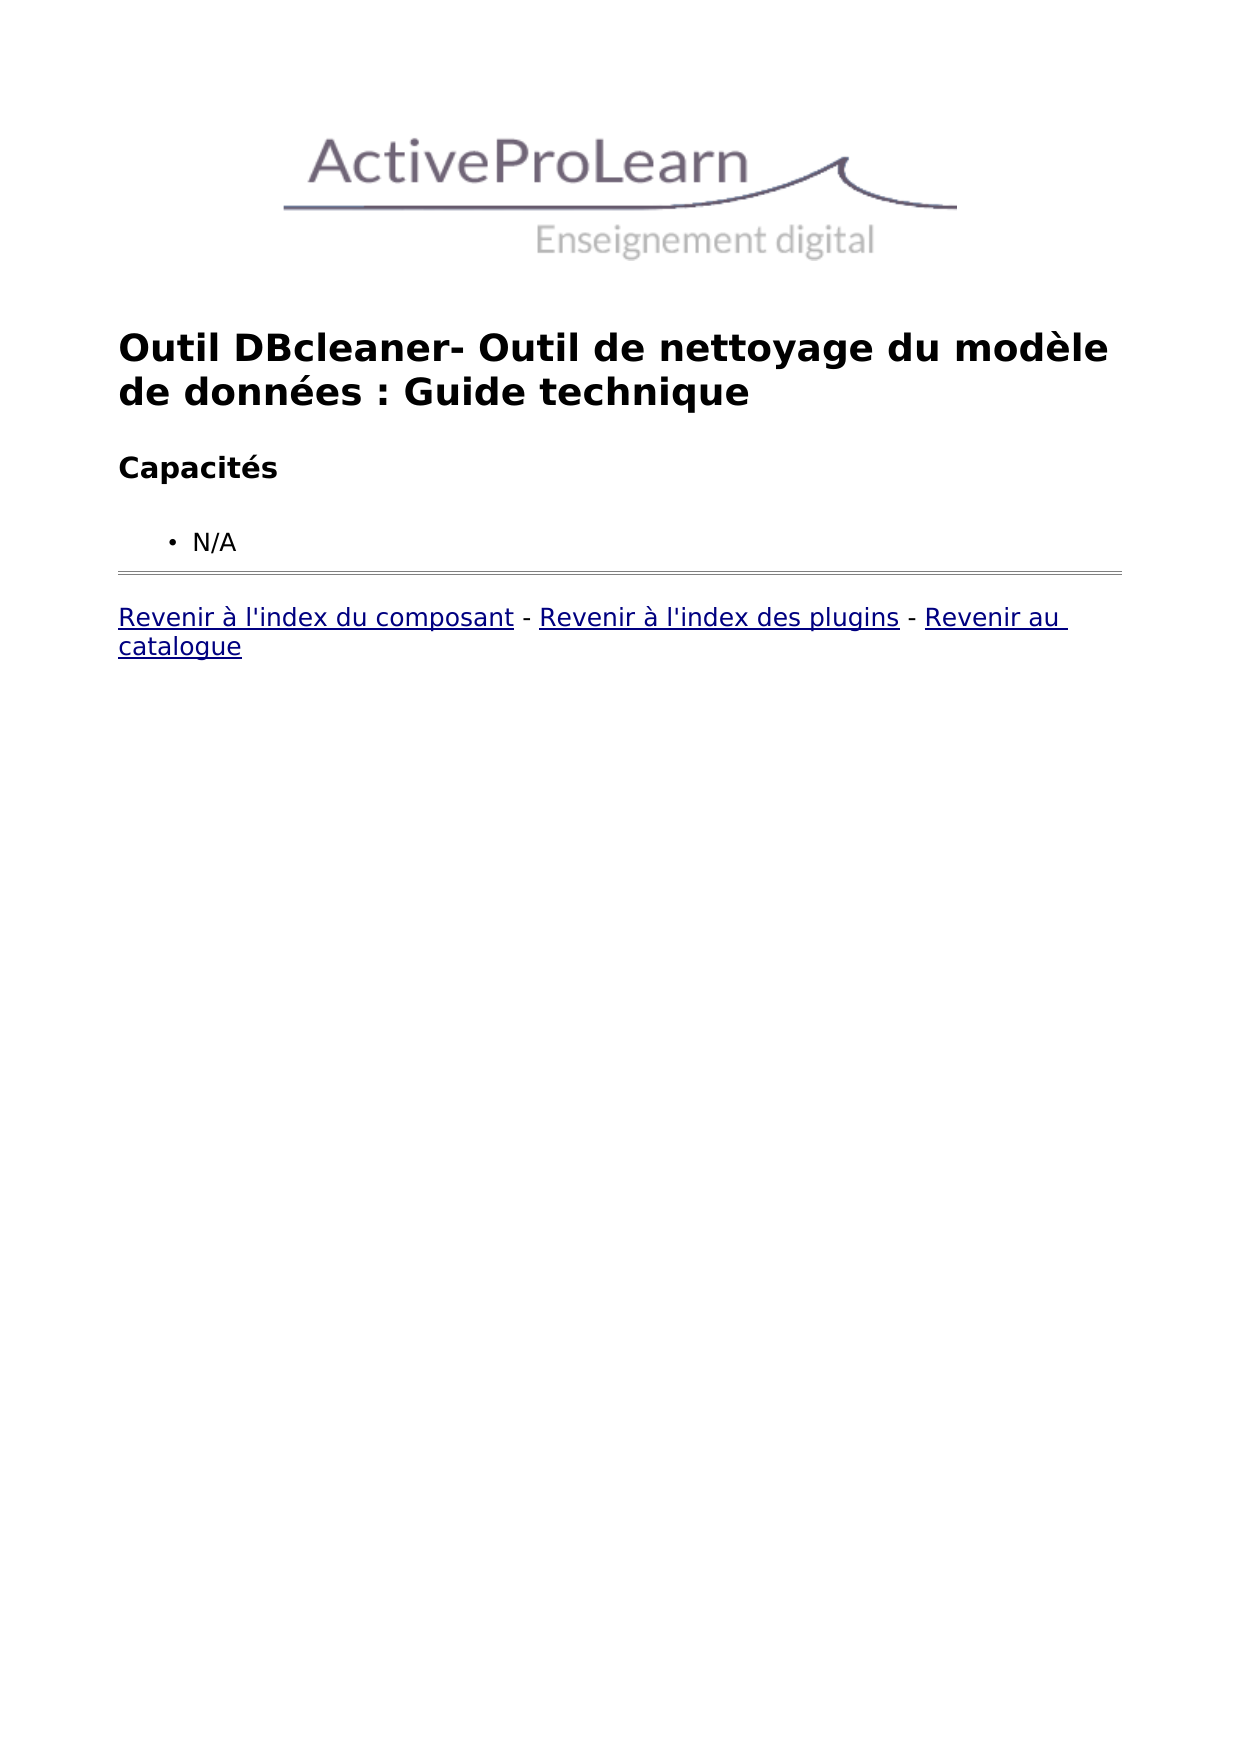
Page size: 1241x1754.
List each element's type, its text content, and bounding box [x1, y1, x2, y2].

subtitle Capacités [118, 452, 1122, 486]
text Revenir à l'index du composant - Revenir à l'index des plugins - Revenir au catalogue [118, 603, 1122, 662]
picture [283, 118, 957, 261]
subtitle Outil DBcleaner- Outil de nettoyage du modèle de données : Guide technique [118, 327, 1122, 414]
list N/A [177, 528, 1122, 557]
